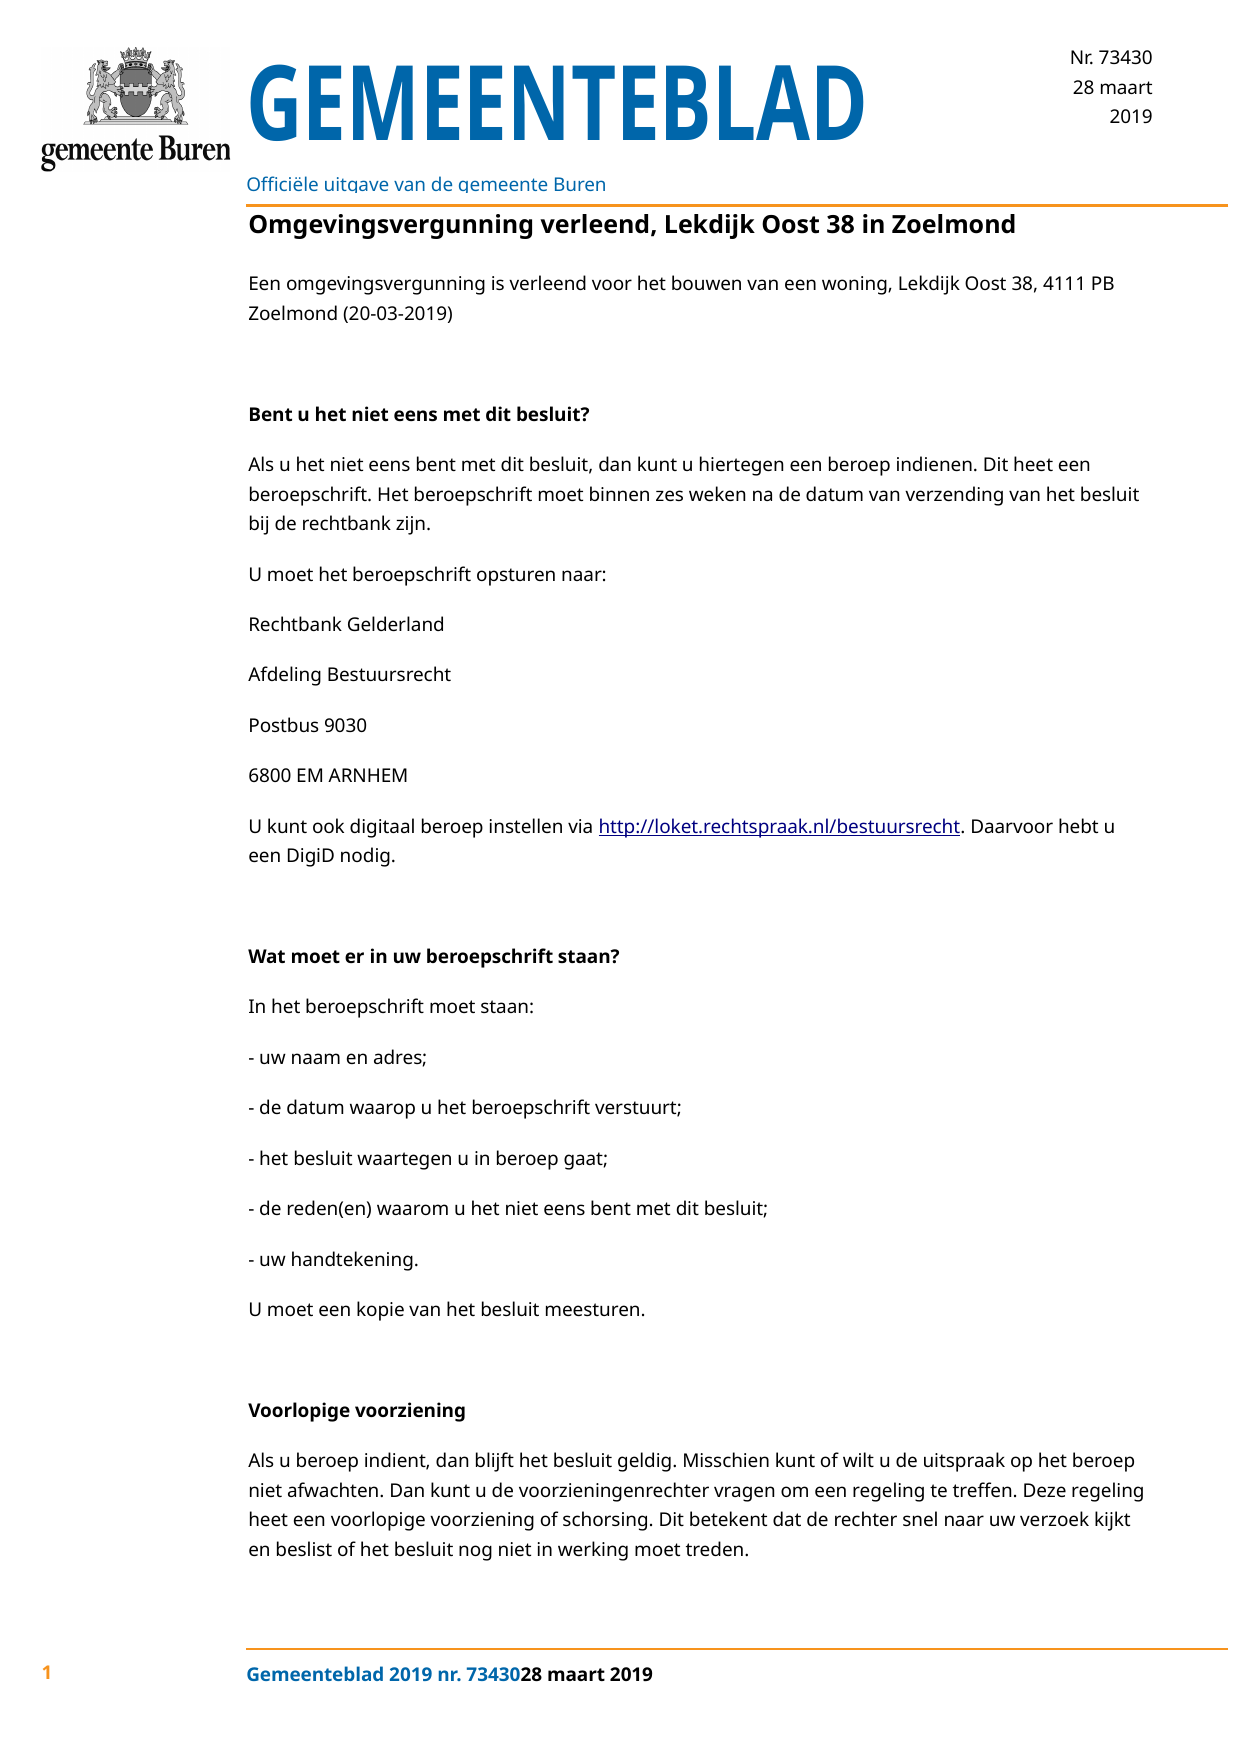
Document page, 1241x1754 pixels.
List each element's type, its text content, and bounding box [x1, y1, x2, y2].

text - de datum waarop u het beroepschrift verstuurt; [248, 1094, 1152, 1120]
picture [41, 47, 231, 172]
text Bent u het niet eens met dit besluit? [248, 401, 1152, 426]
text Rechtbank Gelderland [248, 611, 1152, 637]
text - het besluit waartegen u in beroep gaat; [248, 1145, 1152, 1171]
text - uw naam en adres; [248, 1044, 1152, 1070]
text Postbus 9030 [248, 712, 1152, 738]
text U moet het beroepschrift opsturen naar: [248, 561, 1152, 586]
text U kunt ook digitaal beroep instellen via http://loket.rechtspraak.nl/bestuursrecht. Daarvoor hebt u een DigiD nodig. [248, 813, 1152, 868]
text Voorlopige voorziening [248, 1397, 1152, 1423]
text 6800 EM ARNHEM [248, 762, 1152, 788]
text Als u het niet eens bent met dit besluit, dan kunt u hiertegen een beroep indienen. Dit heet een beroepschrift. Het beroepschrift moet binnen zes weken na de datum van verzending van het besluit bij de rechtbank zijn. [248, 451, 1152, 536]
text - uw handtekening. [248, 1246, 1152, 1271]
text U moet een kopie van het besluit meesturen. [248, 1296, 1152, 1322]
text In het beroepschrift moet staan: [248, 994, 1152, 1019]
text Wat moet er in uw beroepschrift staan? [248, 943, 1152, 969]
text - de reden(en) waarom u het niet eens bent met dit besluit; [248, 1195, 1152, 1221]
text Omgevingsvergunning verleend, Lekdijk Oost 38 in Zoelmond [248, 207, 1152, 241]
text Afdeling Bestuursrecht [248, 662, 1152, 687]
text Een omgevingsvergunning is verleend voor het bouwen van een woning, Lekdijk Oost 38, 4111 PB Zoelmond (20-03-2019) [248, 270, 1152, 326]
text Als u beroep indient, dan blijft het besluit geldig. Misschien kunt of wilt u de uitspraak op het beroep niet afwachten. Dan kunt u de voorzieningenrechter vragen om een regeling te treffen. Deze regeling heet een voorlopige voorziening of schorsing. Dit betekent dat de rechter snel naar uw verzoek kijkt en beslist of het besluit nog niet in werking moet treden. [248, 1447, 1152, 1562]
